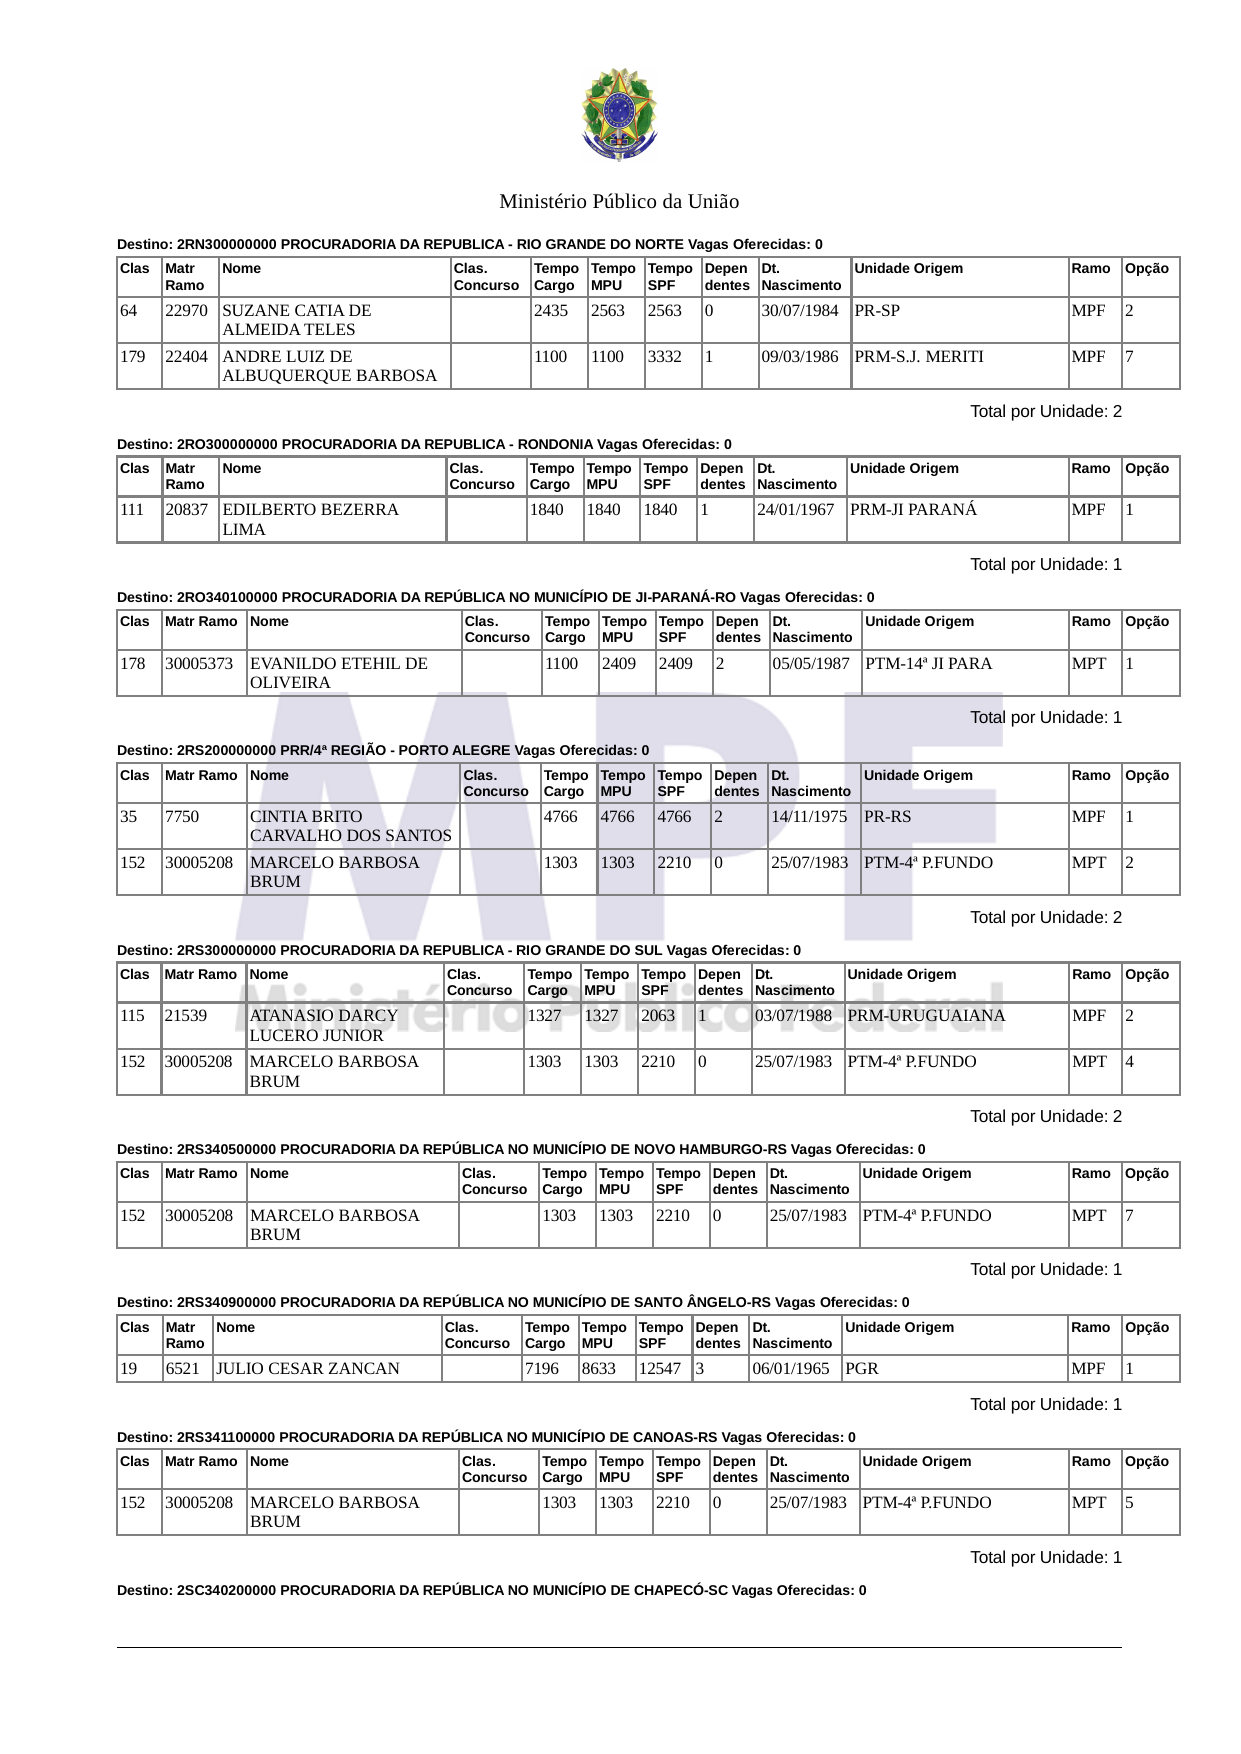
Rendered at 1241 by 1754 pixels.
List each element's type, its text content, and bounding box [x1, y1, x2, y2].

table_header Depen dentes [714, 611, 769, 649]
table_header Tempo MPU [597, 1163, 652, 1201]
table_cell 20837 [164, 498, 218, 541]
text Destino: 2RN300000000 PROCURADORIA DA REPUBLICA - RIO GRANDE DO NORTE Vagas Oferecidas: 0 [117, 237, 1122, 253]
table_cell 4766 [655, 804, 710, 848]
table_header Depen dentes [712, 764, 767, 802]
table_cell 25/07/1983 [768, 1203, 859, 1247]
table_header Opção [1123, 1163, 1179, 1201]
table_header Clas [118, 964, 160, 1001]
table_header Clas [118, 1316, 162, 1354]
text Total por Unidade: 1 [117, 1260, 1122, 1279]
table_cell 25/07/1983 [768, 1490, 859, 1534]
table_cell JULIO CESAR ZANCAN [214, 1356, 441, 1381]
table_cell 1303 [597, 1203, 652, 1247]
table_header Tempo SPF [641, 458, 696, 495]
table_cell 30005208 [163, 1203, 246, 1247]
table_cell MPT [1070, 850, 1121, 894]
table_cell 115 [118, 1004, 160, 1047]
table_header Opção [1123, 964, 1179, 1001]
table_cell 1100 [589, 344, 644, 388]
table_header Ramo [1070, 458, 1121, 495]
table_header Nome [214, 1316, 441, 1354]
table_header Matr Ramo [163, 964, 245, 1001]
table_cell MPT [1070, 1203, 1121, 1247]
table_cell 14/11/1975 [769, 804, 860, 848]
text Total por Unidade: 2 [117, 1106, 1122, 1126]
table_header Dt. Nascimento [768, 1163, 859, 1201]
table_header Clas. Concurso [460, 1450, 538, 1488]
table_header Opção [1123, 458, 1179, 495]
table_header Unidade Origem [861, 1163, 1068, 1201]
picture [235, 697, 1004, 708]
table_cell MPT [1070, 651, 1121, 695]
table_header Tempo MPU [580, 1316, 635, 1354]
table_header Tempo SPF [657, 611, 712, 649]
table_header Dt. Nascimento [769, 764, 860, 802]
table_cell 1 [703, 344, 758, 388]
table_header Matr Ramo [163, 611, 246, 649]
table_cell 19 [118, 1356, 162, 1381]
table_cell 2 [1123, 850, 1179, 894]
table_cell [452, 344, 530, 388]
table_header Nome [220, 458, 445, 495]
table_cell PGR [843, 1356, 1067, 1381]
table_cell 1840 [585, 498, 639, 541]
table_header Ramo [1070, 1163, 1121, 1201]
table_header Tempo MPU [589, 258, 644, 296]
table_header Nome [248, 764, 459, 802]
table_cell 30/07/1984 [760, 298, 850, 342]
table_cell [452, 298, 530, 342]
table_cell 35 [118, 804, 161, 848]
table_cell 03/07/1988 [753, 1004, 844, 1047]
table_cell 30005208 [163, 850, 246, 894]
table_cell 2409 [600, 651, 655, 695]
table_cell EVANILDO ETEHIL DE OLIVEIRA [248, 651, 461, 695]
table_header Clas [118, 258, 161, 296]
table_cell 21539 [163, 1004, 245, 1047]
table_cell 30005373 [163, 651, 246, 695]
table_header Matr Ramo [164, 458, 218, 495]
table_cell 12547 [637, 1356, 691, 1381]
table_cell 1303 [599, 850, 653, 894]
table_cell MPF [1070, 1004, 1121, 1047]
text Total por Unidade: 1 [117, 1547, 1122, 1567]
table_cell 0 [703, 298, 758, 342]
table_header Tempo Cargo [525, 964, 580, 1001]
table_cell 1303 [525, 1050, 580, 1093]
table_header Clas. Concurso [443, 1316, 521, 1354]
table_cell 0 [711, 1203, 766, 1247]
table_cell PR-RS [862, 804, 1068, 848]
table_cell 1303 [582, 1050, 637, 1093]
table_header Matr Ramo [163, 258, 218, 296]
table_header Tempo MPU [582, 964, 637, 1001]
table_cell 4766 [599, 804, 653, 848]
table_cell [463, 651, 541, 695]
text Destino: 2RO300000000 PROCURADORIA DA REPUBLICA - RONDONIA Vagas Oferecidas: 0 [117, 436, 1122, 452]
table_cell [460, 1203, 538, 1247]
table_cell 06/01/1965 [750, 1356, 841, 1381]
table_cell 2 [1123, 1004, 1179, 1047]
table_cell 1840 [641, 498, 696, 541]
table_cell 2210 [654, 1203, 709, 1247]
table_cell MPF [1070, 498, 1121, 541]
table_header Opção [1123, 1450, 1179, 1488]
table_header Tempo SPF [639, 964, 694, 1001]
table_cell 2 [1123, 298, 1179, 342]
table_cell [448, 498, 526, 541]
table_header Dt. Nascimento [755, 458, 846, 495]
table_cell 152 [118, 850, 161, 894]
table_cell MPF [1069, 1356, 1121, 1381]
table_header Matr Ramo [163, 764, 246, 802]
table_cell 1327 [525, 1004, 580, 1047]
table_header Clas. Concurso [448, 458, 526, 495]
table_cell 05/05/1987 [771, 651, 861, 695]
table_header Tempo Cargo [523, 1316, 578, 1354]
table_cell MARCELO BARBOSA BRUM [248, 1490, 458, 1534]
table_cell 5 [1123, 1490, 1179, 1534]
table_cell 64 [118, 298, 161, 342]
picture [235, 727, 1004, 743]
table_header Unidade Origem [862, 764, 1068, 802]
table_cell 1303 [540, 1490, 595, 1534]
table_header Unidade Origem [861, 1450, 1068, 1488]
table_header Unidade Origem [846, 964, 1068, 1001]
table_header Clas. Concurso [460, 1163, 538, 1201]
table_header Tempo Cargo [528, 458, 583, 495]
table_header Unidade Origem [863, 611, 1068, 649]
table_cell PTM-14ª JI PARA [863, 651, 1068, 695]
text Destino: 2RS200000000 PRR/4ª REGIÃO - PORTO ALEGRE Vagas Oferecidas: 0 [117, 743, 1122, 759]
table_header Clas. Concurso [461, 764, 540, 802]
table_header Clas [118, 611, 161, 649]
table_cell 30005208 [163, 1490, 246, 1534]
table_cell 2063 [639, 1004, 694, 1047]
text Destino: 2RS340900000 PROCURADORIA DA REPÚBLICA NO MUNICÍPIO DE SANTO ÂNGELO-RS Vagas Oferecidas: 0 [117, 1295, 1122, 1311]
table_cell 0 [696, 1050, 751, 1093]
table_header Tempo Cargo [532, 258, 587, 296]
table_cell 152 [118, 1203, 161, 1247]
table_header Clas [118, 458, 161, 495]
table_header Tempo SPF [654, 1163, 709, 1201]
table_cell 2 [712, 804, 767, 848]
table_cell 0 [712, 850, 767, 894]
table_cell 2210 [654, 1490, 709, 1534]
table_header Clas [118, 1450, 161, 1488]
table_cell 2563 [646, 298, 701, 342]
table_cell 179 [118, 344, 161, 388]
table_header Ramo [1070, 258, 1121, 296]
table_cell MARCELO BARBOSA BRUM [248, 1050, 443, 1093]
table_cell 7 [1123, 344, 1179, 388]
text Total por Unidade: 1 [117, 708, 1122, 727]
table_cell 2563 [589, 298, 644, 342]
table_header Clas [118, 1163, 161, 1201]
table_cell 152 [118, 1050, 160, 1093]
table_cell MARCELO BARBOSA BRUM [248, 1203, 458, 1247]
table_header Opção [1123, 1316, 1179, 1354]
table_cell [461, 804, 540, 848]
table_header Tempo Cargo [540, 1163, 595, 1201]
table_cell MPF [1070, 804, 1121, 848]
table_header Dt. Nascimento [753, 964, 844, 1001]
table_header Tempo MPU [585, 458, 639, 495]
table_header Matr Ramo [164, 1316, 212, 1354]
table_cell 3 [694, 1356, 748, 1381]
table_header Tempo Cargo [540, 1450, 595, 1488]
table_cell 7 [1123, 1203, 1179, 1247]
table_header Ramo [1070, 964, 1121, 1001]
table_header Opção [1123, 764, 1179, 802]
table_cell 8633 [580, 1356, 635, 1381]
text Destino: 2SC340200000 PROCURADORIA DA REPÚBLICA NO MUNICÍPIO DE CHAPECÓ-SC Vagas Oferecidas: 0 [117, 1582, 1122, 1598]
table_header Depen dentes [696, 964, 751, 1001]
table_header Ramo [1070, 1450, 1121, 1488]
table_cell [445, 1050, 523, 1093]
table_header Tempo MPU [600, 611, 655, 649]
table_cell 7196 [523, 1356, 578, 1381]
table_header Depen dentes [711, 1163, 766, 1201]
table_header Nome [220, 258, 450, 296]
table_header Clas [118, 764, 161, 802]
table_cell 30005208 [163, 1050, 245, 1093]
table_cell ANDRE LUIZ DE ALBUQUERQUE BARBOSA [220, 344, 450, 388]
table_cell CINTIA BRITO CARVALHO DOS SANTOS [248, 804, 459, 848]
table_cell PTM-4ª P.FUNDO [861, 1203, 1068, 1247]
table_cell 1 [1123, 651, 1179, 695]
table_cell 24/01/1967 [755, 498, 846, 541]
table_cell 3332 [646, 344, 701, 388]
table_cell 22970 [163, 298, 218, 342]
table_cell SUZANE CATIA DE ALMEIDA TELES [220, 298, 450, 342]
text Total por Unidade: 1 [117, 1394, 1122, 1413]
table_cell 1100 [532, 344, 587, 388]
table_cell PTM-4ª P.FUNDO [846, 1050, 1068, 1093]
table_cell 1303 [540, 1203, 595, 1247]
table_cell 25/07/1983 [753, 1050, 844, 1093]
table_header Unidade Origem [843, 1316, 1067, 1354]
table_header Dt. Nascimento [750, 1316, 841, 1354]
table_header Opção [1123, 258, 1179, 296]
table_cell PRM-JI PARANÁ [848, 498, 1068, 541]
table_cell 1 [696, 1004, 751, 1047]
table_cell 6521 [164, 1356, 212, 1381]
table_header Unidade Origem [853, 258, 1068, 296]
table_cell 1303 [542, 850, 596, 894]
table_header Tempo Cargo [542, 764, 596, 802]
table_cell PTM-4ª P.FUNDO [862, 850, 1068, 894]
table_cell 2409 [657, 651, 712, 695]
table_cell 1 [1123, 1356, 1179, 1381]
table_header Nome [248, 1163, 458, 1201]
table_cell 2435 [532, 298, 587, 342]
table_cell 1100 [543, 651, 598, 695]
table_cell EDILBERTO BEZERRA LIMA [220, 498, 445, 541]
text Total por Unidade: 2 [117, 907, 1122, 927]
table_cell MPT [1070, 1490, 1121, 1534]
table_cell 4 [1123, 1050, 1179, 1093]
table_cell 09/03/1986 [760, 344, 850, 388]
table_header Tempo MPU [599, 764, 653, 802]
table_cell MARCELO BARBOSA BRUM [248, 850, 459, 894]
table_header Nome [248, 1450, 458, 1488]
table_cell 1 [698, 498, 753, 541]
table_header Ramo [1070, 764, 1121, 802]
table_cell PR-SP [853, 298, 1068, 342]
table_cell [460, 1490, 538, 1534]
table_header Depen dentes [694, 1316, 748, 1354]
table_cell MPF [1070, 298, 1121, 342]
table_cell 1840 [528, 498, 583, 541]
table_header Clas. Concurso [463, 611, 541, 649]
table_cell 2 [714, 651, 769, 695]
table_header Ramo [1070, 611, 1121, 649]
table_cell 1 [1123, 804, 1179, 848]
table_header Tempo SPF [655, 764, 710, 802]
table_header Tempo Cargo [543, 611, 598, 649]
table_cell ATANASIO DARCY LUCERO JUNIOR [248, 1004, 443, 1047]
table_cell 1327 [582, 1004, 637, 1047]
table_cell MPF [1070, 344, 1121, 388]
table_cell MPT [1070, 1050, 1121, 1093]
table_cell 22404 [163, 344, 218, 388]
table_header Tempo MPU [597, 1450, 652, 1488]
table_header Opção [1123, 611, 1179, 649]
table_header Unidade Origem [848, 458, 1068, 495]
table_cell 1 [1123, 498, 1179, 541]
table_header Tempo SPF [637, 1316, 691, 1354]
table_cell [445, 1004, 523, 1047]
table_header Depen dentes [703, 258, 758, 296]
table_cell [461, 850, 540, 894]
picture [235, 896, 1004, 907]
table_cell 2210 [639, 1050, 694, 1093]
table_header Ramo [1069, 1316, 1121, 1354]
table_header Dt. Nascimento [768, 1450, 859, 1488]
table_cell 152 [118, 1490, 161, 1534]
table_header Nome [248, 964, 443, 1001]
table_header Dt. Nascimento [771, 611, 861, 649]
table_header Clas. Concurso [445, 964, 523, 1001]
table_header Tempo SPF [654, 1450, 709, 1488]
table_cell 4766 [542, 804, 596, 848]
table_header Dt. Nascimento [760, 258, 850, 296]
table_cell 2210 [655, 850, 710, 894]
table_cell [443, 1356, 521, 1381]
text Total por Unidade: 1 [117, 554, 1122, 574]
text Destino: 2RO340100000 PROCURADORIA DA REPÚBLICA NO MUNICÍPIO DE JI-PARANÁ-RO Vagas Oferecidas: 0 [117, 589, 1122, 606]
table_cell PRM-S.J. MERITI [853, 344, 1068, 388]
table_header Matr Ramo [163, 1450, 246, 1488]
table_cell PTM-4ª P.FUNDO [861, 1490, 1068, 1534]
table_header Depen dentes [698, 458, 753, 495]
text Total por Unidade: 2 [117, 401, 1122, 421]
table_cell 178 [118, 651, 161, 695]
table_cell 0 [711, 1490, 766, 1534]
table_header Tempo SPF [646, 258, 701, 296]
table_header Matr Ramo [163, 1163, 246, 1201]
text Destino: 2RS340500000 PROCURADORIA DA REPÚBLICA NO MUNICÍPIO DE NOVO HAMBURGO-RS Vagas Oferecidas: 0 [117, 1142, 1122, 1158]
text Destino: 2RS300000000 PROCURADORIA DA REPUBLICA - RIO GRANDE DO SUL Vagas Oferecidas: 0 [117, 942, 1122, 958]
table_cell 25/07/1983 [769, 850, 860, 894]
table_cell 111 [118, 498, 161, 541]
table_header Clas. Concurso [452, 258, 530, 296]
table_header Nome [248, 611, 461, 649]
table_header Depen dentes [711, 1450, 766, 1488]
table_cell 1303 [597, 1490, 652, 1534]
picture [235, 927, 1004, 942]
text Destino: 2RS341100000 PROCURADORIA DA REPÚBLICA NO MUNICÍPIO DE CANOAS-RS Vagas Oferecidas: 0 [117, 1429, 1122, 1445]
table_cell 7750 [163, 804, 246, 848]
table_cell PRM-URUGUAIANA [846, 1004, 1068, 1047]
